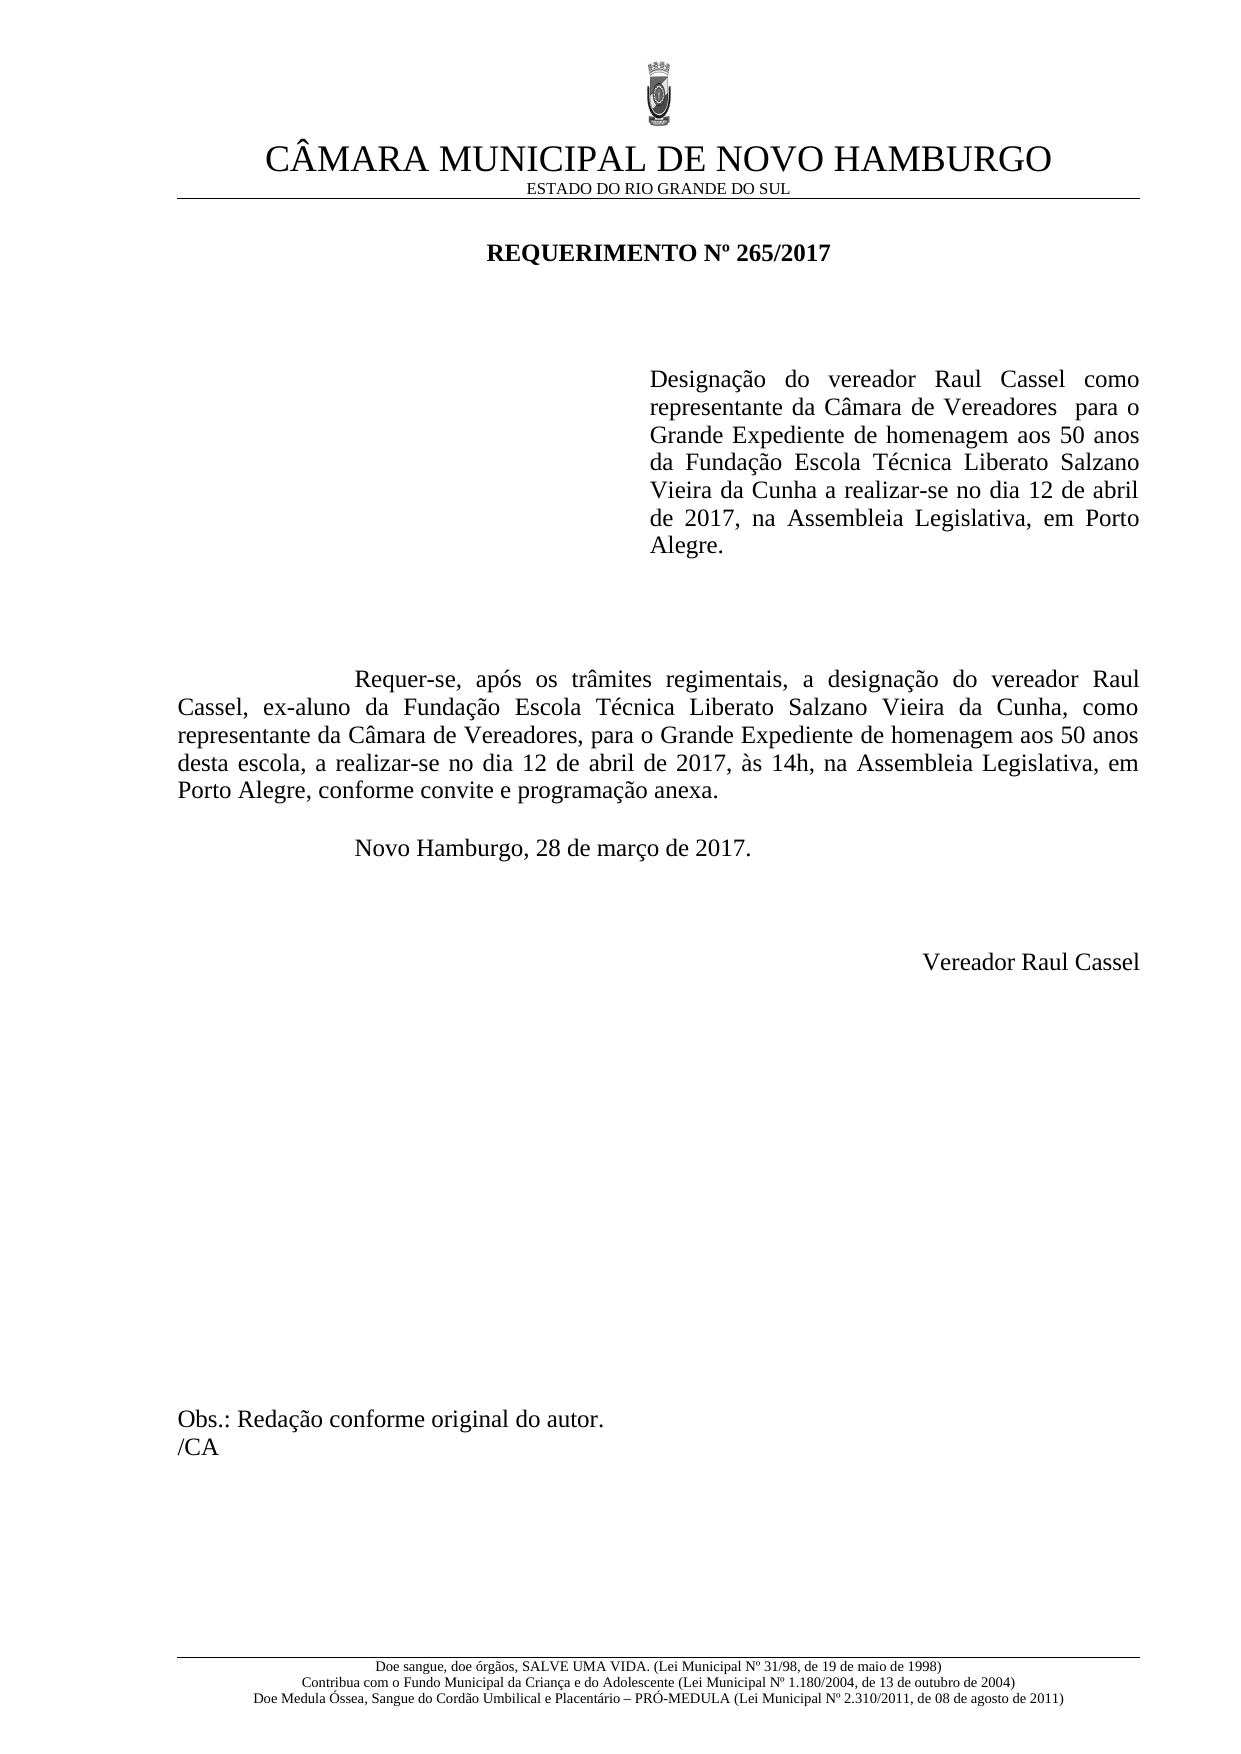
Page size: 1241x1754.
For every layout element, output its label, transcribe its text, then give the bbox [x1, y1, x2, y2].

text Designação do vereador Raul Cassel como representante da Câmara de Vereadores para o Grande Expediente de homenagem aos 50 anos da Fundação Escola Técnica Liberato Salzano Vieira da Cunha a realizar-se no dia 12 de abril de 2017, na Assembleia Legislativa, em Porto Alegre. [649, 365, 1140, 559]
title REQUERIMENTO Nº 265/2017 [177, 239, 1140, 266]
text Novo Hamburgo, 28 de março de 2017. [177, 834, 1140, 861]
text Vereador Raul Cassel [177, 948, 1140, 976]
text /CA [177, 1433, 1140, 1461]
text Obs.: Redação conforme original do autor. [177, 1405, 1140, 1433]
text Requer-se, após os trâmites regimentais, a designação do vereador Raul Cassel, ex-aluno da Fundação Escola Técnica Liberato Salzano Vieira da Cunha, como representante da Câmara de Vereadores, para o Grande Expediente de homenagem aos 50 anos desta escola, a realizar-se no dia 12 de abril de 2017, às 14h, na Assembleia Legislativa, em Porto Alegre, conforme convite e programação anexa. [177, 666, 1140, 804]
